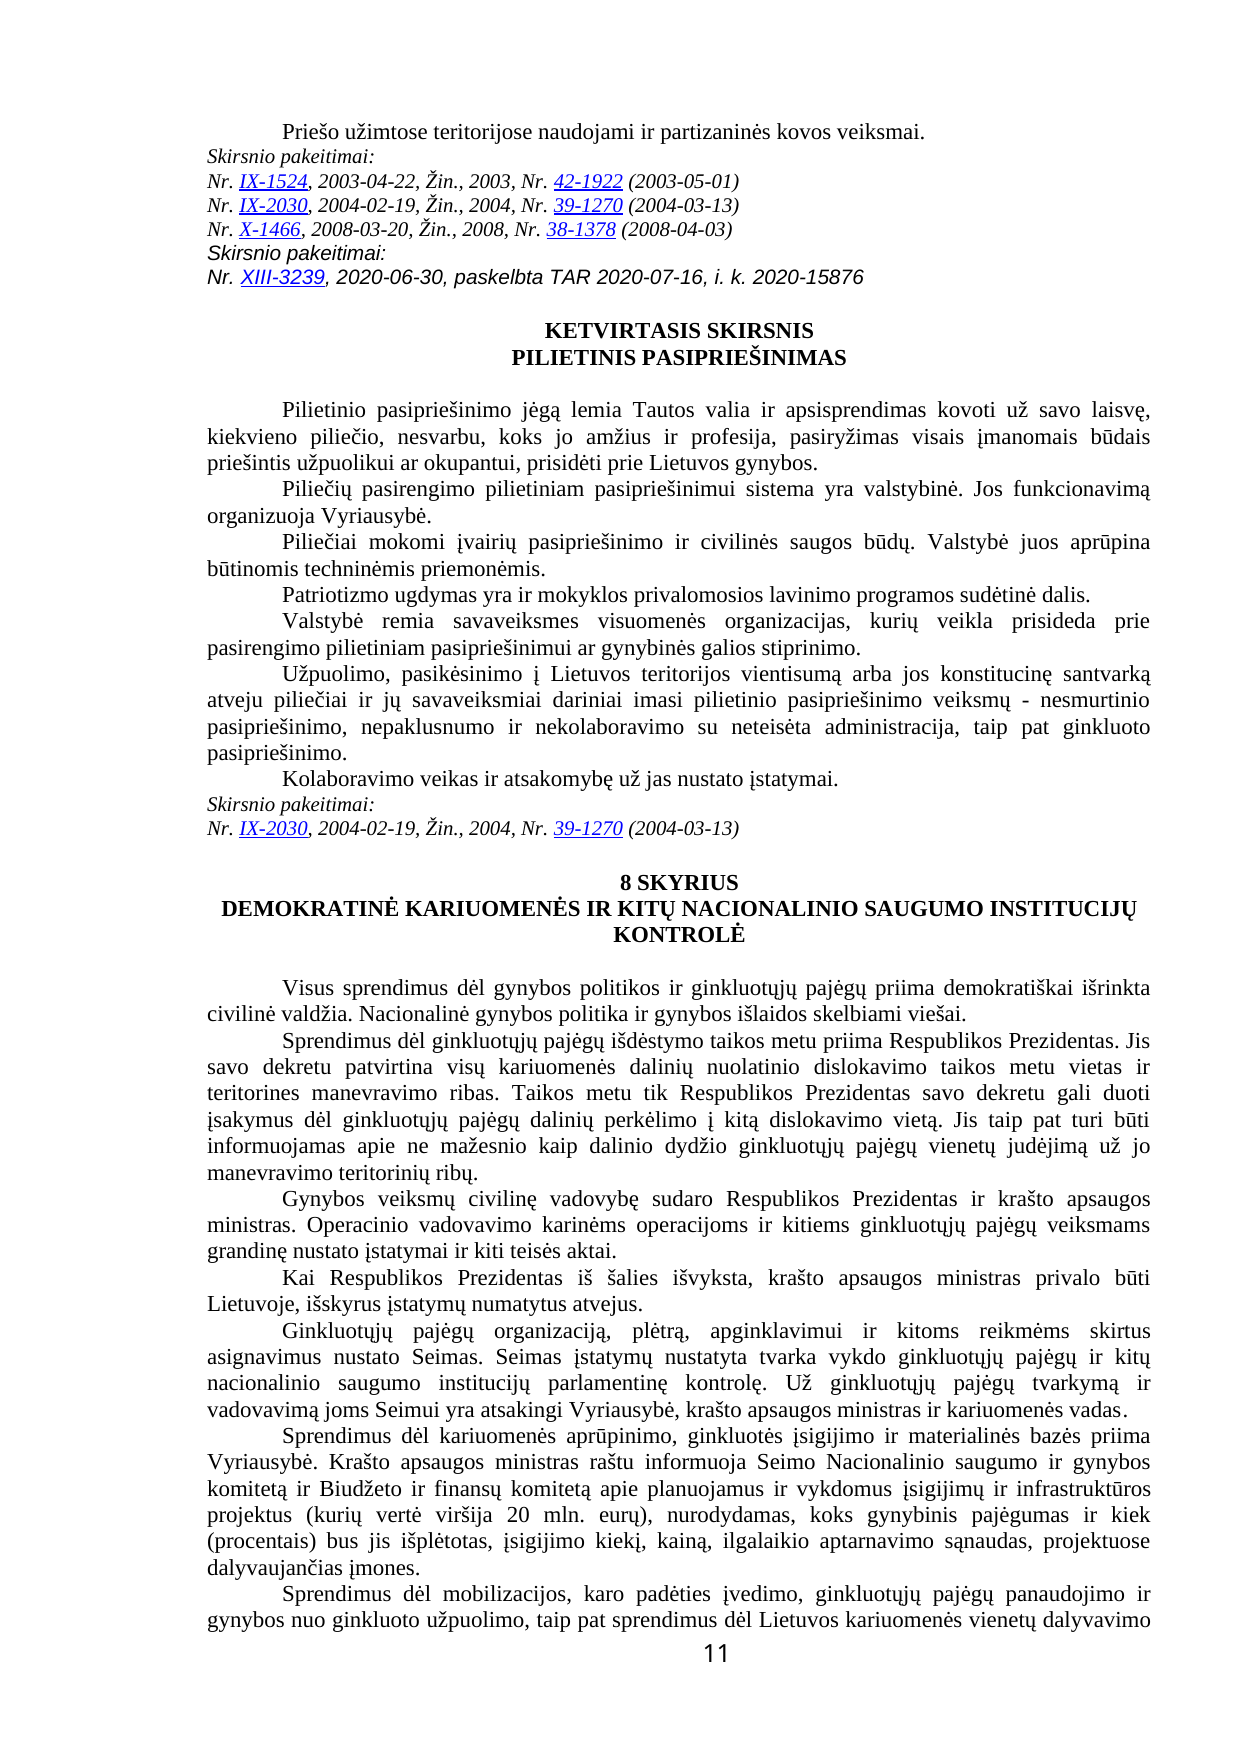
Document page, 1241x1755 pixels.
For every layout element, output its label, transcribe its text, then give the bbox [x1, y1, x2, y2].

text Kolaboravimo veikas ir atsakomybę už jas nustato įstatymai. [207, 765, 1152, 792]
text Sprendimus dėl ginkluotųjų pajėgų išdėstymo taikos metu priima Respublikos Prezidentas. Jis savo dekretu patvirtina visų kariuomenės dalinių nuolatinio dislokavimo taikos metu vietas ir teritorines manevravimo ribas. Taikos metu tik Respublikos Prezidentas savo dekretu gali duoti įsakymus dėl ginkluotųjų pajėgų dalinių perkėlimo į kitą dislokavimo vietą. Jis taip pat turi būti informuojamas apie ne mažesnio kaip dalinio dydžio ginkluotųjų pajėgų vienetų judėjimą už jo manevravimo teritorinių ribų. [207, 1027, 1152, 1185]
text Priešo užimtose teritorijose naudojami ir partizaninės kovos veiksmai. [207, 118, 1152, 144]
text Gynybos veiksmų civilinę vadovybę sudaro Respublikos Prezidentas ir krašto apsaugos ministras. Operacinio vadovavimo karinėms operacijoms ir kitiems ginkluotųjų pajėgų veiksmams grandinę nustato įstatymai ir kiti teisės aktai. [207, 1185, 1152, 1264]
text KetvirtasIS skirsnis [207, 317, 1152, 344]
text Nr. IX-2030, 2004-02-19, Žin., 2004, Nr. 39-1270 (2004-03-13) [207, 193, 1152, 217]
text Skirsnio pakeitimai: [207, 241, 1152, 265]
text 8 skyrius [207, 869, 1152, 895]
text Ginkluotųjų pajėgų organizaciją, plėtrą, apginklavimui ir kitoms reikmėms skirtus asignavimus nustato Seimas. Seimas įstatymų nustatyta tvarka vykdo ginkluotųjų pajėgų ir kitų nacionalinio saugumo institucijų parlamentinę kontrolę. Už ginkluotųjų pajėgų tvarkymą ir vadovavimą joms Seimui yra atsakingi Vyriausybė, krašto apsaugos ministras ir kariuomenės vadas. [207, 1317, 1152, 1422]
text Piliečių pasirengimo pilietiniam pasipriešinimui sistema yra valstybinė. Jos funkcionavimą organizuoja Vyriausybė. [207, 476, 1152, 528]
text Sprendimus dėl kariuomenės aprūpinimo, ginkluotės įsigijimo ir materialinės bazės priima Vyriausybė. Krašto apsaugos ministras raštu informuoja Seimo Nacionalinio saugumo ir gynybos komitetą ir Biudžeto ir finansų komitetą apie planuojamus ir vykdomus įsigijimų ir infrastruktūros projektus (kurių vertė viršija 20 mln. eurų), nurodydamas, koks gynybinis pajėgumas ir kiek (procentais) bus jis išplėtotas, įsigijimo kiekį, kainą, ilgalaikio aptarnavimo sąnaudas, projektuose dalyvaujančias įmones. [207, 1422, 1152, 1580]
text Skirsnio pakeitimai: [207, 792, 1152, 816]
text DEMOKRATINĖ KARIUOMENĖS IR KITŲ NACIONALINIO SAUGUMO INSTITUCIJŲ KONTROLĖ [207, 895, 1152, 948]
text Užpuolimo, pasikėsinimo į Lietuvos teritorijos vientisumą arba jos konstitucinę santvarką atveju piliečiai ir jų savaveiksmiai dariniai imasi pilietinio pasipriešinimo veiksmų - nesmurtinio pasipriešinimo, nepaklusnumo ir nekolaboravimo su neteisėta administracija, taip pat ginkluoto pasipriešinimo. [207, 660, 1152, 765]
text Kai Respublikos Prezidentas iš šalies išvyksta, krašto apsaugos ministras privalo būti Lietuvoje, išskyrus įstatymų numatytus atvejus. [207, 1264, 1152, 1317]
text Pilietinio pasipriešinimo jėgą lemia Tautos valia ir apsisprendimas kovoti už savo laisvę, kiekvieno piliečio, nesvarbu, koks jo amžius ir profesija, pasiryžimas visais įmanomais būdais priešintis užpuolikui ar okupantui, prisidėti prie Lietuvos gynybos. [207, 396, 1152, 476]
text Patriotizmo ugdymas yra ir mokyklos privalomosios lavinimo programos sudėtinė dalis. [207, 581, 1152, 607]
text Sprendimus dėl mobilizacijos, karo padėties įvedimo, ginkluotųjų pajėgų panaudojimo ir gynybos nuo ginkluoto užpuolimo, taip pat sprendimus dėl Lietuvos kariuomenės vienetų dalyvavimo [207, 1580, 1152, 1633]
text PILIETINIS PASIPRIEŠINIMAS [207, 344, 1152, 370]
text Nr. XIII-3239, 2020-06-30, paskelbta TAR 2020-07-16, i. k. 2020-15876 [207, 265, 1152, 289]
text Piliečiai mokomi įvairių pasipriešinimo ir civilinės saugos būdų. Valstybė juos aprūpina būtinomis techninėmis priemonėmis. [207, 528, 1152, 581]
text Visus sprendimus dėl gynybos politikos ir ginkluotųjų pajėgų priima demokratiškai išrinkta civilinė valdžia. Nacionalinė gynybos politika ir gynybos išlaidos skelbiami viešai. [207, 974, 1152, 1027]
text Valstybė remia savaveiksmes visuomenės organizacijas, kurių veikla prisideda prie pasirengimo pilietiniam pasipriešinimui ar gynybinės galios stiprinimo. [207, 607, 1152, 660]
text Nr. IX-1524, 2003-04-22, Žin., 2003, Nr. 42-1922 (2003-05-01) [207, 168, 1152, 193]
text Nr. IX-2030, 2004-02-19, Žin., 2004, Nr. 39-1270 (2004-03-13) [207, 816, 1152, 840]
text Nr. X-1466, 2008-03-20, Žin., 2008, Nr. 38-1378 (2008-04-03) [207, 217, 1152, 241]
text Skirsnio pakeitimai: [207, 144, 1152, 168]
